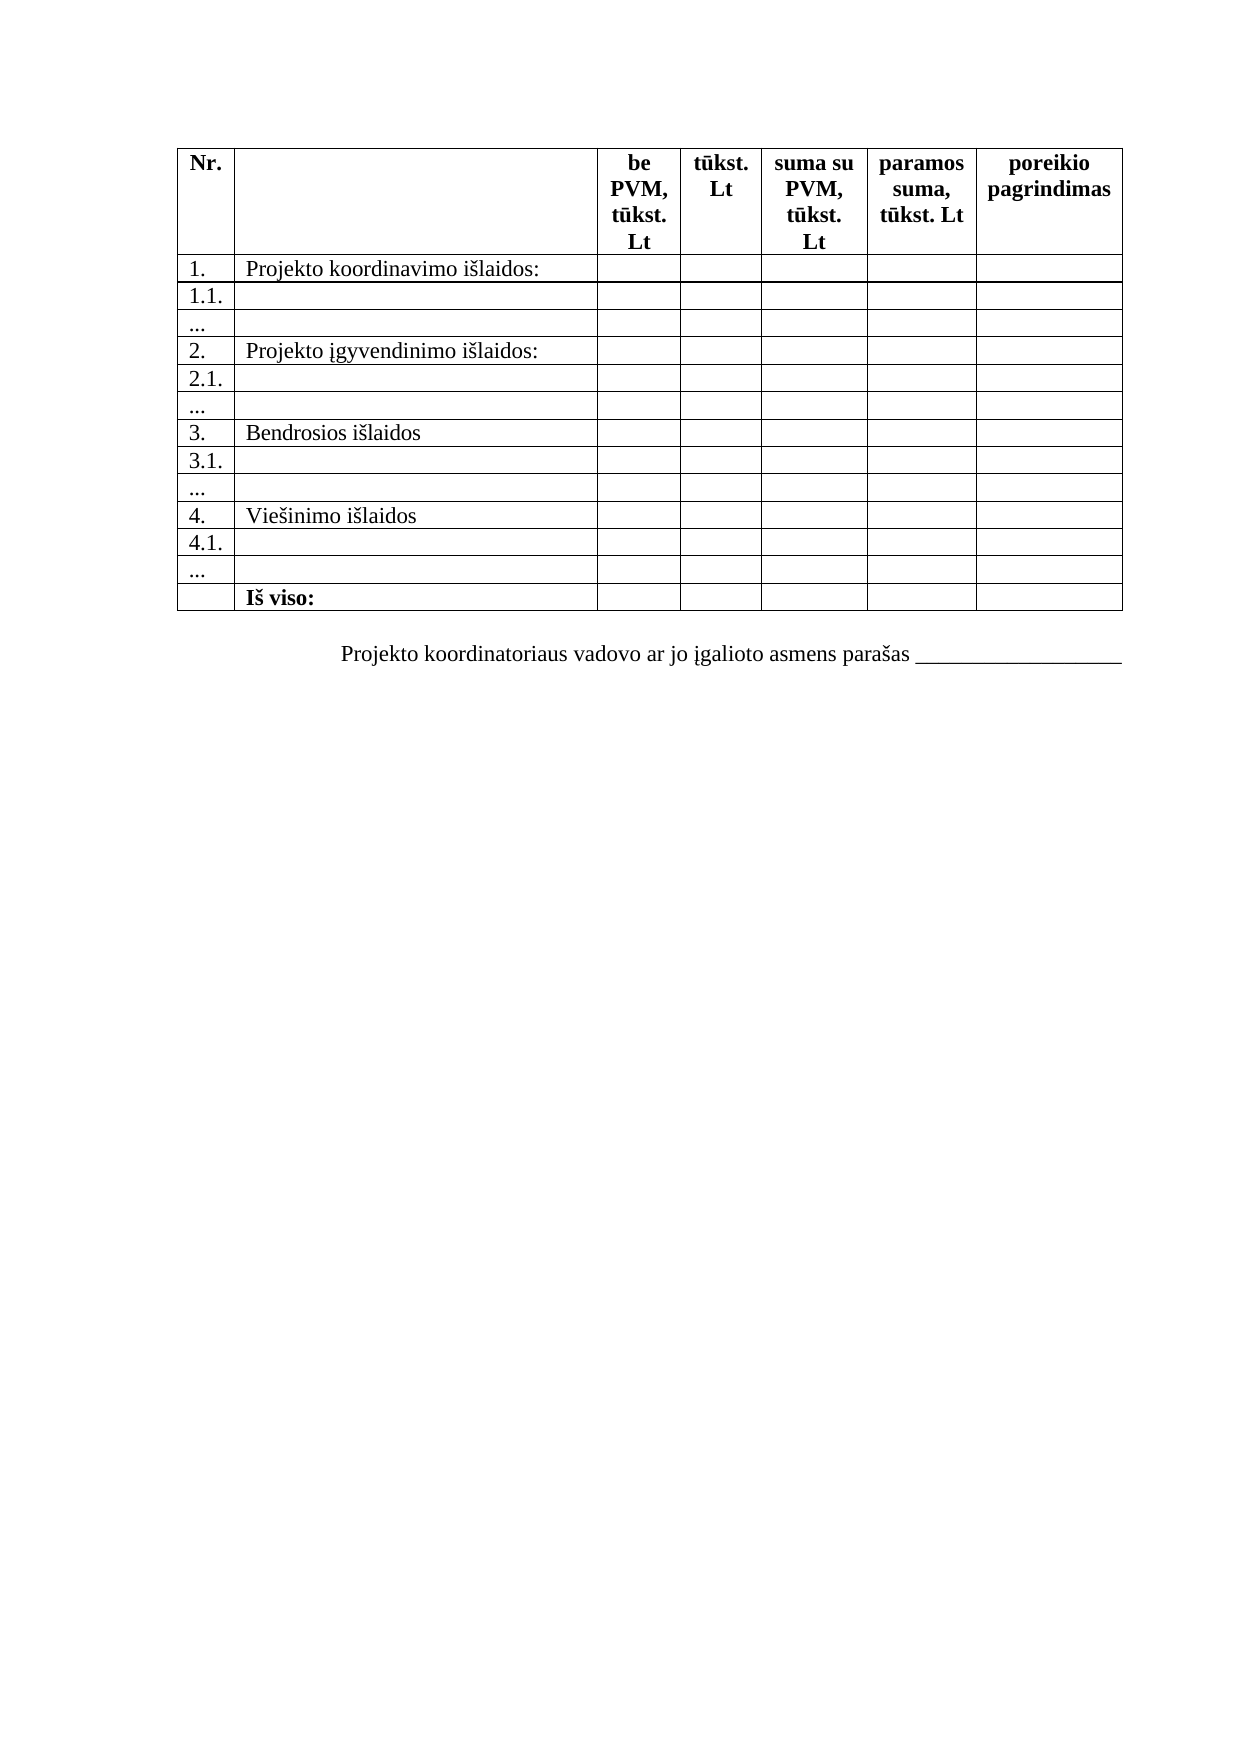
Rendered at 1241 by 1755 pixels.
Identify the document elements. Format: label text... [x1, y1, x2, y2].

table_cell [762, 584, 867, 610]
table_cell [977, 392, 1122, 418]
table_header paramos suma, tūkst. Lt [868, 149, 976, 254]
table_header Nr. [178, 149, 234, 254]
table_cell [868, 556, 976, 583]
table_cell [977, 283, 1122, 309]
table_cell [762, 474, 867, 501]
table_cell [868, 365, 976, 391]
table_cell [598, 365, 680, 391]
table_header poreikio pagrindimas [977, 149, 1122, 254]
table_cell [598, 502, 680, 528]
table_cell [598, 556, 680, 583]
table_cell [977, 529, 1122, 555]
table_cell ... [178, 556, 234, 583]
table_cell [977, 474, 1122, 501]
table_cell [762, 310, 867, 336]
table_cell [762, 283, 867, 309]
table_cell [598, 529, 680, 555]
table_cell [868, 420, 976, 446]
table_header [235, 149, 597, 254]
table_cell [598, 584, 680, 610]
table_cell [762, 255, 867, 281]
table_cell [868, 283, 976, 309]
table_cell [762, 447, 867, 473]
table_cell [762, 529, 867, 555]
table_cell ... [178, 310, 234, 336]
table_cell ... [178, 474, 234, 501]
table_cell [235, 365, 597, 391]
table_cell [977, 447, 1122, 473]
table_cell [977, 310, 1122, 336]
table_cell [762, 365, 867, 391]
table_cell [977, 365, 1122, 391]
table_cell [681, 447, 761, 473]
table_cell [681, 310, 761, 336]
table_cell [681, 584, 761, 610]
table_cell [598, 255, 680, 281]
table_cell [681, 255, 761, 281]
table_cell [868, 337, 976, 364]
table_cell 1.1. [178, 283, 234, 309]
table_cell [868, 310, 976, 336]
table_cell Projekto koordinavimo išlaidos: [235, 255, 597, 281]
table_cell [598, 310, 680, 336]
table_cell [762, 420, 867, 446]
table_cell [868, 255, 976, 281]
table_cell [235, 310, 597, 336]
table_cell [598, 337, 680, 364]
table_cell [762, 392, 867, 418]
table_cell [868, 584, 976, 610]
table_cell [235, 474, 597, 501]
table_cell [977, 502, 1122, 528]
table_cell 2.1. [178, 365, 234, 391]
table_cell [598, 283, 680, 309]
table_header suma su PVM, tūkst. Lt [762, 149, 867, 254]
table_cell [762, 556, 867, 583]
table_cell [762, 502, 867, 528]
table_cell [868, 502, 976, 528]
table_cell Viešinimo išlaidos [235, 502, 597, 528]
table_header be PVM, tūkst. Lt [598, 149, 680, 254]
table_cell [681, 365, 761, 391]
table_cell [977, 556, 1122, 583]
table_cell [681, 392, 761, 418]
table_cell [868, 474, 976, 501]
table_cell [977, 420, 1122, 446]
table_cell [235, 392, 597, 418]
table_cell [762, 337, 867, 364]
table_cell [977, 584, 1122, 610]
table_cell [235, 556, 597, 583]
table_cell [681, 283, 761, 309]
table_cell [681, 502, 761, 528]
table_cell [235, 283, 597, 309]
table_cell 1. [178, 255, 234, 281]
table_cell [681, 529, 761, 555]
table_cell Bendrosios išlaidos [235, 420, 597, 446]
table_cell [598, 447, 680, 473]
table_cell [681, 556, 761, 583]
table_cell [598, 420, 680, 446]
table_cell [868, 392, 976, 418]
table_cell [235, 529, 597, 555]
table_cell [681, 420, 761, 446]
table_cell [598, 474, 680, 501]
table_cell [977, 255, 1122, 281]
table_cell 3.1. [178, 447, 234, 473]
table_cell [235, 447, 597, 473]
table_cell Iš viso: [235, 584, 597, 610]
table_cell [681, 474, 761, 501]
table_cell 4. [178, 502, 234, 528]
table_header tūkst. Lt [681, 149, 761, 254]
table_cell [681, 337, 761, 364]
table_cell [868, 529, 976, 555]
table_cell ... [178, 392, 234, 418]
table_cell [178, 584, 234, 610]
text Projekto koordinatoriaus vadovo ar jo įgalioto asmens parašas __________________ [177, 640, 1122, 666]
table_cell 3. [178, 420, 234, 446]
table_cell 2. [178, 337, 234, 364]
table_cell [598, 392, 680, 418]
table_cell 4.1. [178, 529, 234, 555]
table_cell Projekto įgyvendinimo išlaidos: [235, 337, 597, 364]
table_cell [868, 447, 976, 473]
table_cell [977, 337, 1122, 364]
